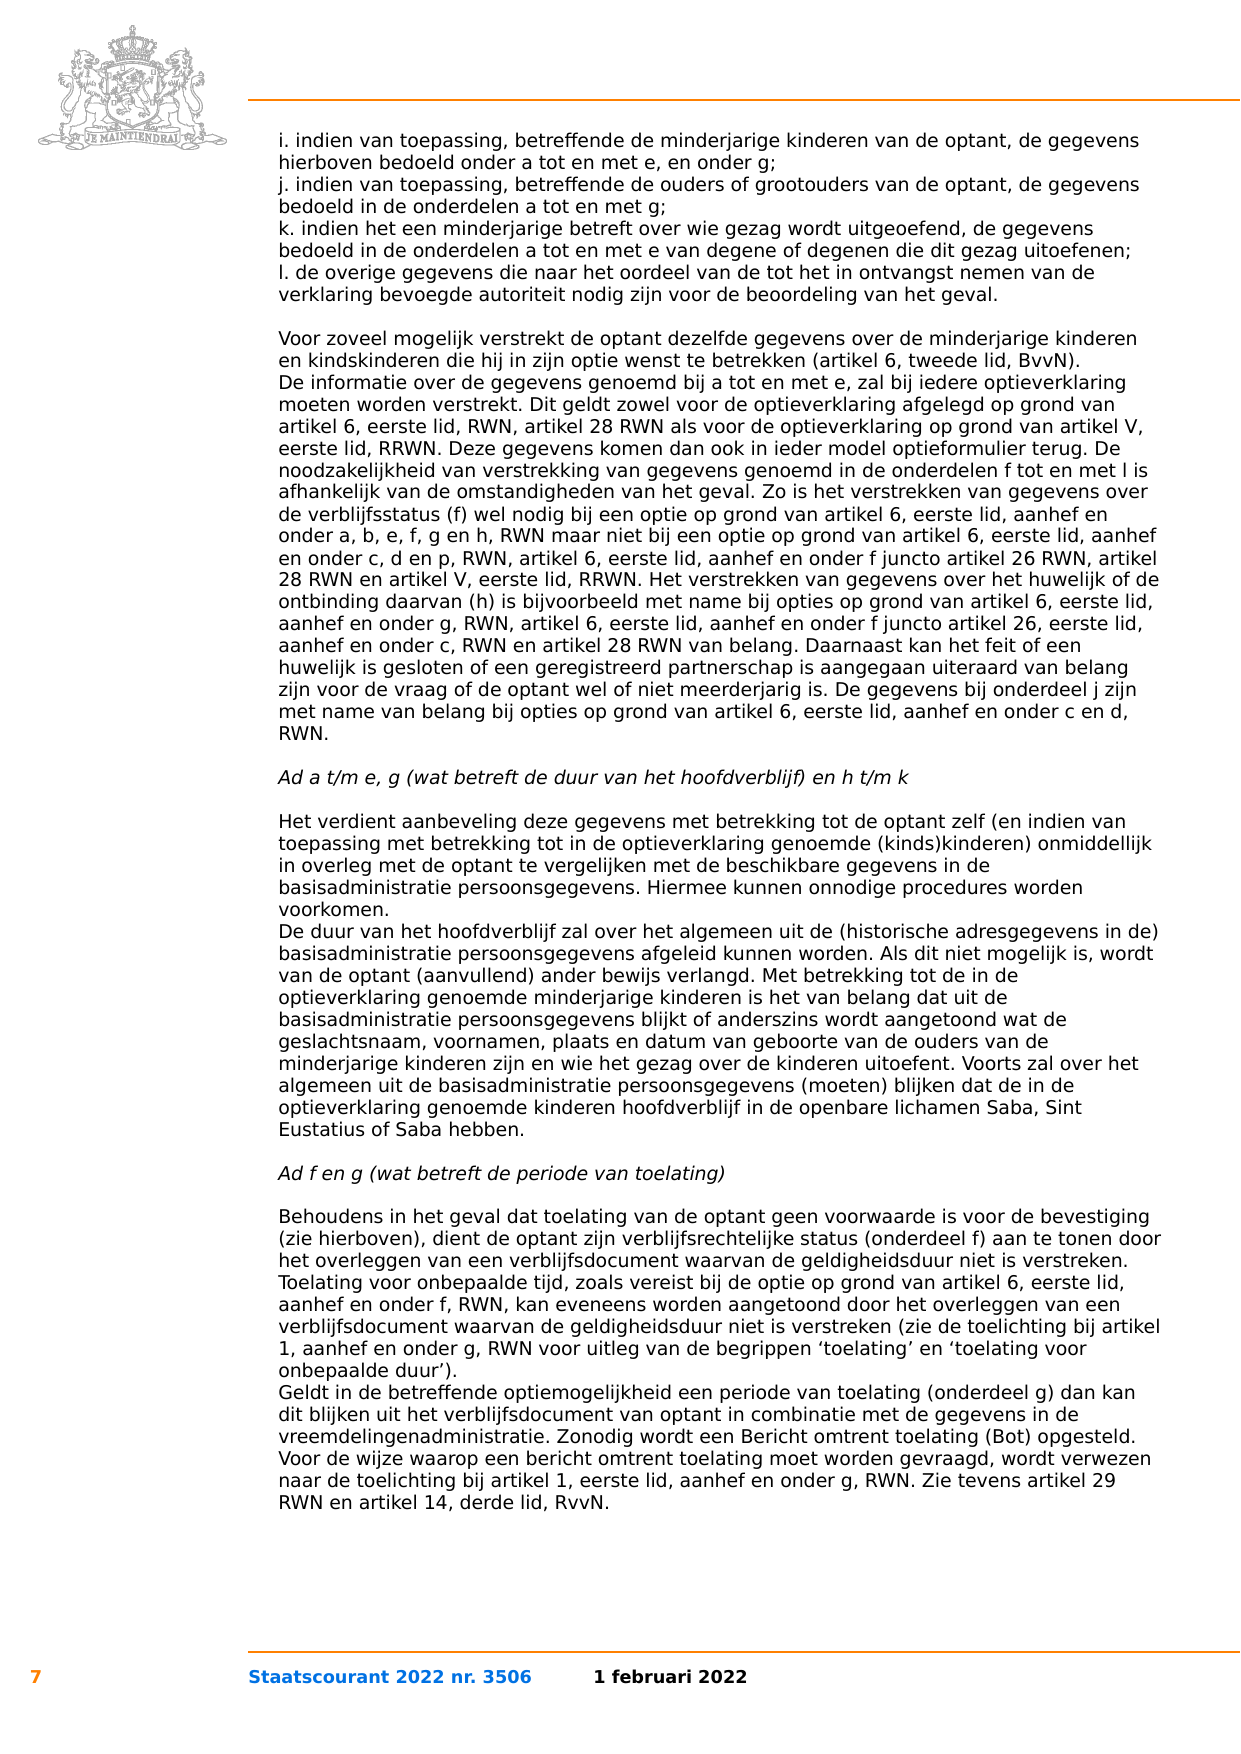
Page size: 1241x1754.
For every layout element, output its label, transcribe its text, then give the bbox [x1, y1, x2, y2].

subtitle Ad a t/m e, g (wat betreft de duur van het hoofdverblijf) en h t/m k [278, 767, 1163, 789]
text Voor zoveel mogelijk verstrekt de optant dezelfde gegevens over de minderjarige kinderen en kindskinderen die hij in zijn optie wenst te betrekken (artikel 6, tweede lid, BvvN). [278, 328, 1163, 372]
text j. indien van toepassing, betreffende de ouders of grootouders van de optant, de gegevens bedoeld in de onderdelen a tot en met g; [278, 174, 1163, 218]
text De duur van het hoofdverblijf zal over het algemeen uit de (historische adresgegevens in de) basisadministratie persoonsgegevens afgeleid kunnen worden. Als dit niet mogelijk is, wordt van de optant (aanvullend) ander bewijs verlangd. Met betrekking tot de in de optieverklaring genoemde minderjarige kinderen is het van belang dat uit de basisadministratie persoonsgegevens blijkt of anderszins wordt aangetoond wat de geslachtsnaam, voornamen, plaats en datum van geboorte van de ouders van de minderjarige kinderen zijn en wie het gezag over de kinderen uitoefent. Voorts zal over het algemeen uit de basisadministratie persoonsgegevens (moeten) blijken dat de in de optieverklaring genoemde kinderen hoofdverblijf in de openbare lichamen Saba, Sint Eustatius of Saba hebben. [278, 921, 1163, 1141]
text Geldt in de betreffende optiemogelijkheid een periode van toelating (onderdeel g) dan kan dit blijken uit het verblijfsdocument van optant in combinatie met de gegevens in de vreemdelingenadministratie. Zonodig wordt een Bericht omtrent toelating (Bot) opgesteld. Voor de wijze waarop een bericht omtrent toelating moet worden gevraagd, wordt verwezen naar de toelichting bij artikel 1, eerste lid, aanhef en onder g, RWN. Zie tevens artikel 29 RWN en artikel 14, derde lid, RvvN. [278, 1382, 1163, 1514]
text l. de overige gegevens die naar het oordeel van de tot het in ontvangst nemen van de verklaring bevoegde autoriteit nodig zijn voor de beoordeling van het geval. [278, 262, 1163, 306]
subtitle Ad f en g (wat betreft de periode van toelating) [278, 1162, 1163, 1184]
text Behoudens in het geval dat toelating van de optant geen voorwaarde is voor de bevestiging (zie hierboven), dient de optant zijn verblijfsrechtelijke status (onderdeel f) aan te tonen door het overleggen van een verblijfsdocument waarvan de geldigheidsduur niet is verstreken. Toelating voor onbepaalde tijd, zoals vereist bij de optie op grond van artikel 6, eerste lid, aanhef en onder f, RWN, kan eveneens worden aangetoond door het overleggen van een verblijfsdocument waarvan de geldigheidsduur niet is verstreken (zie de toelichting bij artikel 1, aanhef en onder g, RWN voor uitleg van de begrippen ‘toelating’ en ‘toelating voor onbepaalde duur’). [278, 1206, 1163, 1382]
picture [38, 25, 227, 150]
text Het verdient aanbeveling deze gegevens met betrekking tot de optant zelf (en indien van toepassing met betrekking tot in de optieverklaring genoemde (kinds)kinderen) onmiddellijk in overleg met de optant te vergelijken met de beschikbare gegevens in de basisadministratie persoonsgegevens. Hiermee kunnen onnodige procedures worden voorkomen. [278, 811, 1163, 921]
text i. indien van toepassing, betreffende de minderjarige kinderen van de optant, de gegevens hierboven bedoeld onder a tot en met e, en onder g; [278, 130, 1163, 174]
text k. indien het een minderjarige betreft over wie gezag wordt uitgeoefend, de gegevens bedoeld in de onderdelen a tot en met e van degene of degenen die dit gezag uitoefenen; [278, 218, 1163, 262]
text De informatie over de gegevens genoemd bij a tot en met e, zal bij iedere optieverklaring moeten worden verstrekt. Dit geldt zowel voor de optieverklaring afgelegd op grond van artikel 6, eerste lid, RWN, artikel 28 RWN als voor de optieverklaring op grond van artikel V, eerste lid, RRWN. Deze gegevens komen dan ook in ieder model optieformulier terug. De noodzakelijkheid van verstrekking van gegevens genoemd in de onderdelen f tot en met l is afhankelijk van de omstandigheden van het geval. Zo is het verstrekken van gegevens over de verblijfsstatus (f) wel nodig bij een optie op grond van artikel 6, eerste lid, aanhef en onder a, b, e, f, g en h, RWN maar niet bij een optie op grond van artikel 6, eerste lid, aanhef en onder c, d en p, RWN, artikel 6, eerste lid, aanhef en onder f juncto artikel 26 RWN, artikel 28 RWN en artikel V, eerste lid, RRWN. Het verstrekken van gegevens over het huwelijk of de ontbinding daarvan (h) is bijvoorbeeld met name bij opties op grond van artikel 6, eerste lid, aanhef en onder g, RWN, artikel 6, eerste lid, aanhef en onder f juncto artikel 26, eerste lid, aanhef en onder c, RWN en artikel 28 RWN van belang. Daarnaast kan het feit of een huwelijk is gesloten of een geregistreerd partnerschap is aangegaan uiteraard van belang zijn voor de vraag of de optant wel of niet meerderjarig is. De gegevens bij onderdeel j zijn met name van belang bij opties op grond van artikel 6, eerste lid, aanhef en onder c en d, RWN. [278, 372, 1163, 745]
